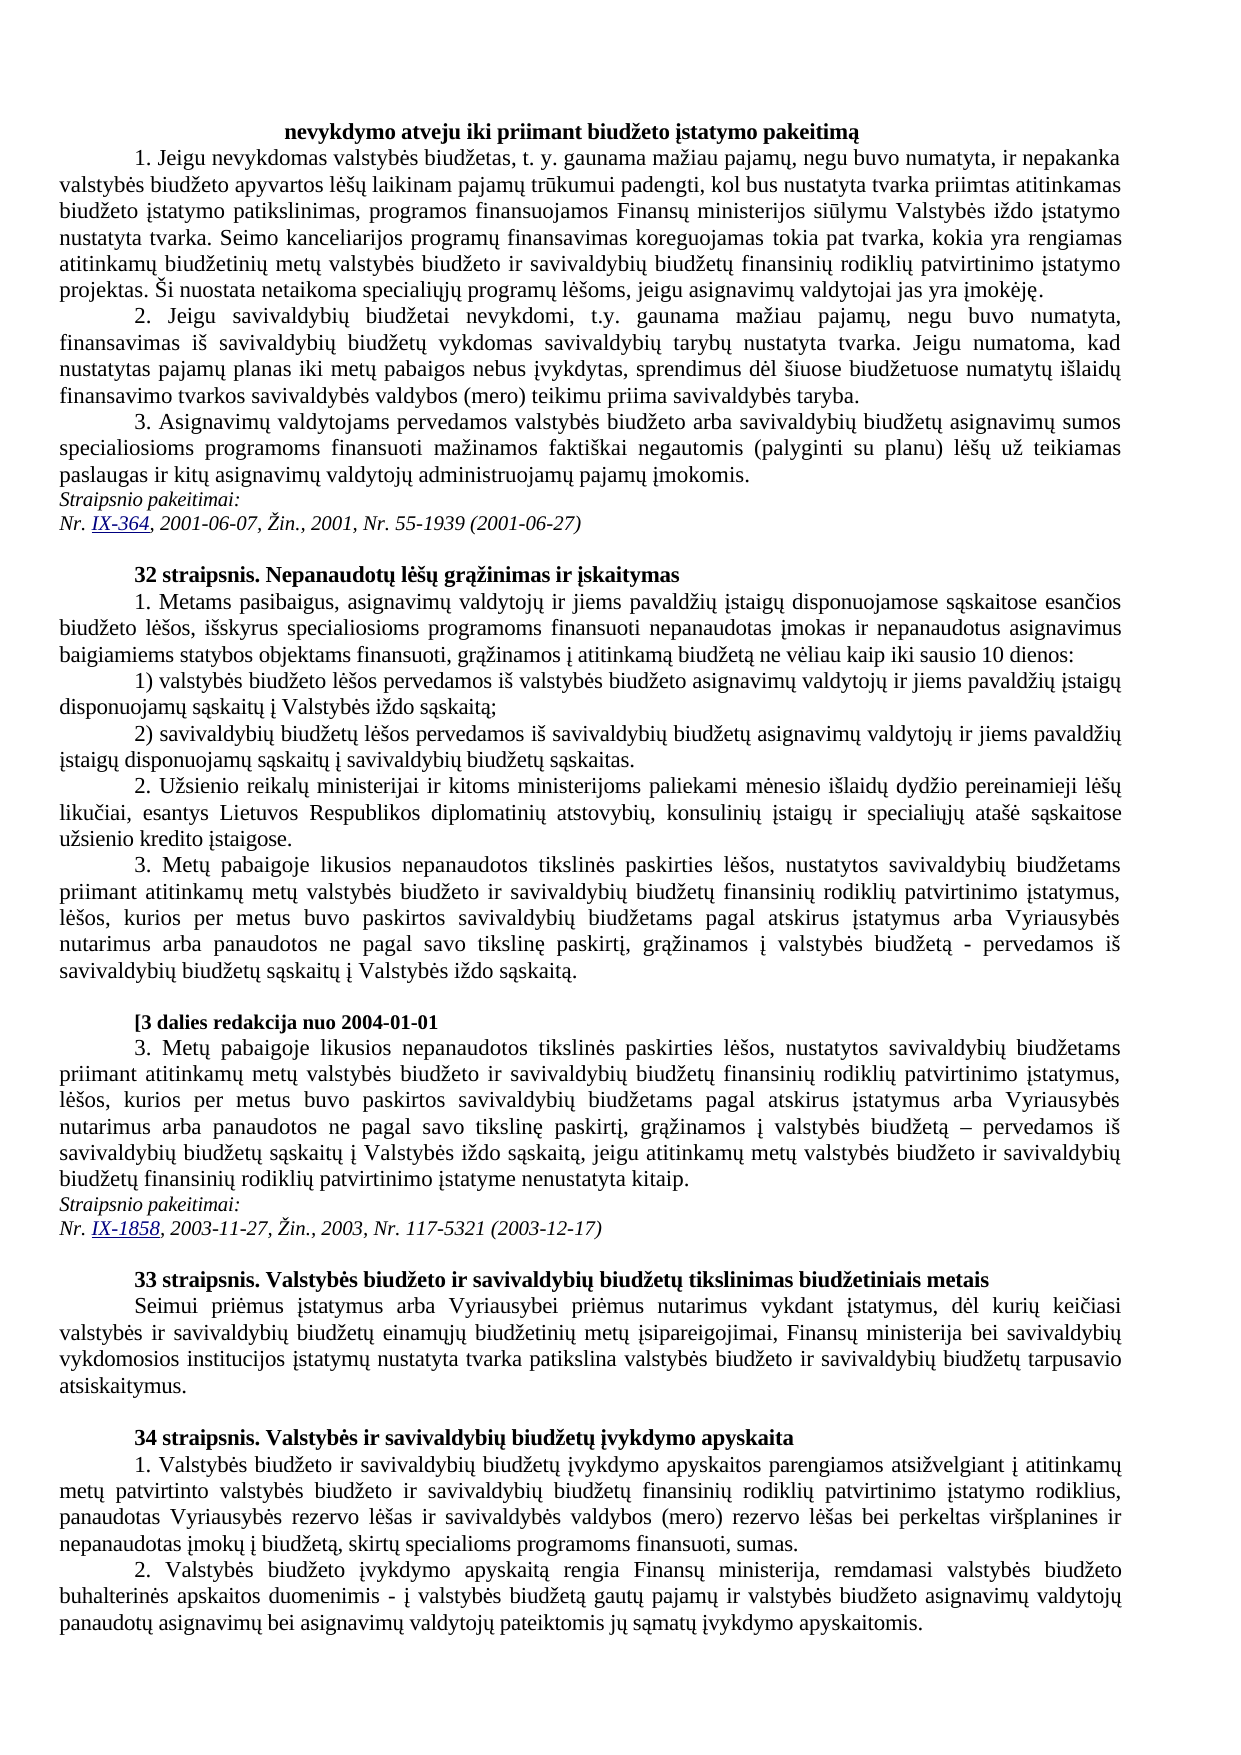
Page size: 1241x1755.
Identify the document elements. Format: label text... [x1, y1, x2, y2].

text 1. Jeigu nevykdomas valstybės biudžetas, t. y. gaunama mažiau pajamų, negu buvo numatyta, ir nepakanka valstybės biudžeto apyvartos lėšų laikinam pajamų trūkumui padengti, kol bus nustatyta tvarka priimtas atitinkamas biudžeto įstatymo patikslinimas, programos finansuojamos Finansų ministerijos siūlymu Valstybės iždo įstatymo nustatyta tvarka. Seimo kanceliarijos programų finansavimas koreguojamas tokia pat tvarka, kokia yra rengiamas atitinkamų biudžetinių metų valstybės biudžeto ir savivaldybių biudžetų finansinių rodiklių patvirtinimo įstatymo projektas. Ši nuostata netaikoma specialiųjų programų lėšoms, jeigu asignavimų valdytojai jas yra įmokėję. [59, 144, 1122, 303]
text 1) valstybės biudžeto lėšos pervedamos iš valstybės biudžeto asignavimų valdytojų ir jiems pavaldžių įstaigų disponuojamų sąskaitų į Valstybės iždo sąskaitą; [59, 667, 1122, 720]
text 34 straipsnis. Valstybės ir savivaldybių biudžetų įvykdymo apyskaita [59, 1424, 1122, 1451]
text 32 straipsnis. Nepanaudotų lėšų grąžinimas ir įskaitymas [59, 562, 1122, 588]
text 2. Užsienio reikalų ministerijai ir kitoms ministerijoms paliekami mėnesio išlaidų dydžio pereinamieji lėšų likučiai, esantys Lietuvos Respublikos diplomatinių atstovybių, konsulinių įstaigų ir specialiųjų atašė sąskaitose užsienio kredito įstaigose. [59, 772, 1122, 851]
text Nr. IX-1858, 2003-11-27, Žin., 2003, Nr. 117-5321 (2003-12-17) [59, 1216, 1122, 1240]
text Nr. IX-364, 2001-06-07, Žin., 2001, Nr. 55-1939 (2001-06-27) [59, 511, 1122, 535]
text 1. Valstybės biudžeto ir savivaldybių biudžetų įvykdymo apyskaitos parengiamos atsižvelgiant į atitinkamų metų patvirtinto valstybės biudžeto ir savivaldybių biudžetų finansinių rodiklių patvirtinimo įstatymo rodiklius, panaudotas Vyriausybės rezervo lėšas ir savivaldybės valdybos (mero) rezervo lėšas bei perkeltas viršplanines ir nepanaudotas įmokų į biudžetą, skirtų specialioms programoms finansuoti, sumas. [59, 1451, 1122, 1556]
text Straipsnio pakeitimai: [59, 487, 1122, 511]
text 3. Metų pabaigoje likusios nepanaudotos tikslinės paskirties lėšos, nustatytos savivaldybių biudžetams priimant atitinkamų metų valstybės biudžeto ir savivaldybių biudžetų finansinių rodiklių patvirtinimo įstatymus, lėšos, kurios per metus buvo paskirtos savivaldybių biudžetams pagal atskirus įstatymus arba Vyriausybės nutarimus arba panaudotos ne pagal savo tikslinę paskirtį, grąžinamos į valstybės biudžetą - pervedamos iš savivaldybių biudžetų sąskaitų į Valstybės iždo sąskaitą. [59, 851, 1122, 983]
text 1. Metams pasibaigus, asignavimų valdytojų ir jiems pavaldžių įstaigų disponuojamose sąskaitose esančios biudžeto lėšos, išskyrus specialiosioms programoms finansuoti nepanaudotas įmokas ir nepanaudotus asignavimus baigiamiems statybos objektams finansuoti, grąžinamos į atitinkamą biudžetą ne vėliau kaip iki sausio 10 dienos: [59, 588, 1122, 667]
text 2) savivaldybių biudžetų lėšos pervedamos iš savivaldybių biudžetų asignavimų valdytojų ir jiems pavaldžių įstaigų disponuojamų sąskaitų į savivaldybių biudžetų sąskaitas. [59, 720, 1122, 772]
text Seimui priėmus įstatymus arba Vyriausybei priėmus nutarimus vykdant įstatymus, dėl kurių keičiasi valstybės ir savivaldybių biudžetų einamųjų biudžetinių metų įsipareigojimai, Finansų ministerija bei savivaldybių vykdomosios institucijos įstatymų nustatyta tvarka patikslina valstybės biudžeto ir savivaldybių biudžetų tarpusavio atsiskaitymus. [59, 1293, 1122, 1398]
text nevykdymo atveju iki priimant biudžeto įstatymo pakeitimą [284, 118, 1122, 144]
text 3. Asignavimų valdytojams pervedamos valstybės biudžeto arba savivaldybių biudžetų asignavimų sumos specialiosioms programoms finansuoti mažinamos faktiškai negautomis (palyginti su planu) lėšų už teikiamas paslaugas ir kitų asignavimų valdytojų administruojamų pajamų įmokomis. [59, 408, 1122, 487]
text 2. Valstybės biudžeto įvykdymo apyskaitą rengia Finansų ministerija, remdamasi valstybės biudžeto buhalterinės apskaitos duomenimis - į valstybės biudžetą gautų pajamų ir valstybės biudžeto asignavimų valdytojų panaudotų asignavimų bei asignavimų valdytojų pateiktomis jų sąmatų įvykdymo apyskaitomis. [59, 1556, 1122, 1635]
text 2. Jeigu savivaldybių biudžetai nevykdomi, t.y. gaunama mažiau pajamų, negu buvo numatyta, finansavimas iš savivaldybių biudžetų vykdomas savivaldybių tarybų nustatyta tvarka. Jeigu numatoma, kad nustatytas pajamų planas iki metų pabaigos nebus įvykdytas, sprendimus dėl šiuose biudžetuose numatytų išlaidų finansavimo tvarkos savivaldybės valdybos (mero) teikimu priima savivaldybės taryba. [59, 303, 1122, 408]
text 3. Metų pabaigoje likusios nepanaudotos tikslinės paskirties lėšos, nustatytos savivaldybių biudžetams priimant atitinkamų metų valstybės biudžeto ir savivaldybių biudžetų finansinių rodiklių patvirtinimo įstatymus, lėšos, kurios per metus buvo paskirtos savivaldybių biudžetams pagal atskirus įstatymus arba Vyriausybės nutarimus arba panaudotos ne pagal savo tikslinę paskirtį, grąžinamos į valstybės biudžetą – pervedamos iš savivaldybių biudžetų sąskaitų į Valstybės iždo sąskaitą, jeigu atitinkamų metų valstybės biudžeto ir savivaldybių biudžetų finansinių rodiklių patvirtinimo įstatyme nenustatyta kitaip. [59, 1034, 1122, 1192]
text 33 straipsnis. Valstybės biudžeto ir savivaldybių biudžetų tikslinimas biudžetiniais metais [134, 1266, 1122, 1293]
text Straipsnio pakeitimai: [59, 1192, 1122, 1216]
text [3 dalies redakcija nuo 2004-01-01 [59, 1009, 1122, 1034]
